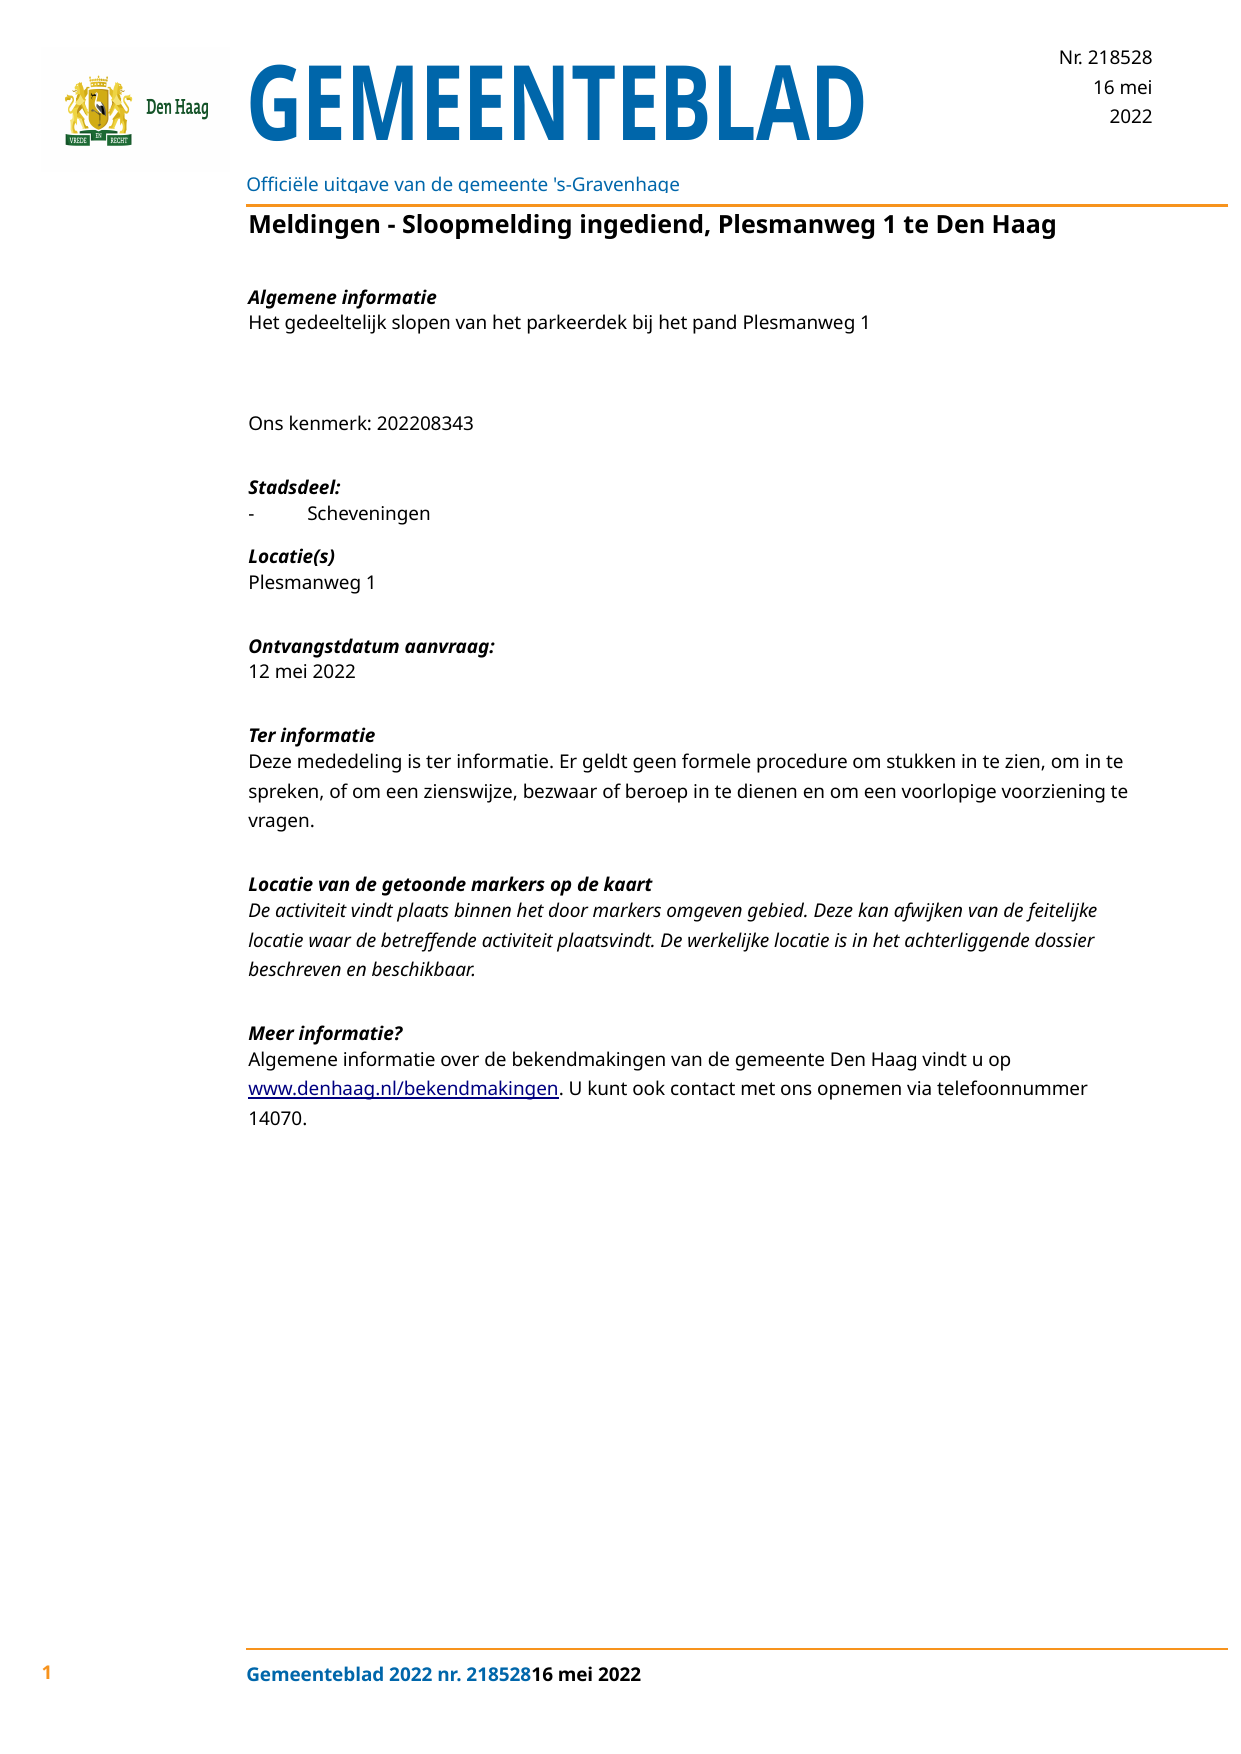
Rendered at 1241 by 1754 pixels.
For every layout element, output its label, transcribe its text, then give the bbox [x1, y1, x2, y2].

text Ontvangstdatum aanvraag: [248, 633, 1152, 659]
text Plesmanweg 1 [248, 569, 1152, 595]
text Meer informatie? [248, 1020, 1152, 1046]
text Meldingen - Sloopmelding ingediend, Plesmanweg 1 te Den Haag [248, 207, 1152, 241]
text 12 mei 2022 [248, 659, 1152, 684]
text Locatie(s) [248, 543, 1152, 569]
text Het gedeeltelijk slopen van het parkeerdek bij het pand Plesmanweg 1 [248, 309, 1152, 335]
text Stadsdeel: [248, 474, 1152, 500]
text Deze mededeling is ter informatie. Er geldt geen formele procedure om stukken in te zien, om in te spreken, of om een zienswijze, bezwaar of beroep in te dienen en om een voorlopige voorziening te vragen. [248, 748, 1152, 833]
text Locatie van de getoonde markers op de kaart [248, 871, 1152, 897]
text De activiteit vindt plaats binnen het door markers omgeven gebied. Deze kan afwijken van de feitelijke locatie waar de betreffende activiteit plaatsvindt. De werkelijke locatie is in het achterliggende dossier beschreven en beschikbaar. [248, 897, 1152, 982]
list Scheveningen [248, 500, 1152, 526]
picture [41, 47, 231, 172]
text Algemene informatie over de bekendmakingen van de gemeente Den Haag vindt u op www.denhaag.nl/bekendmakingen. U kunt ook contact met ons opnemen via telefoonnummer 14070. [248, 1046, 1152, 1131]
text Ter informatie [248, 723, 1152, 748]
text Algemene informatie [248, 284, 1152, 309]
text Ons kenmerk: 202208343 [248, 410, 1152, 436]
